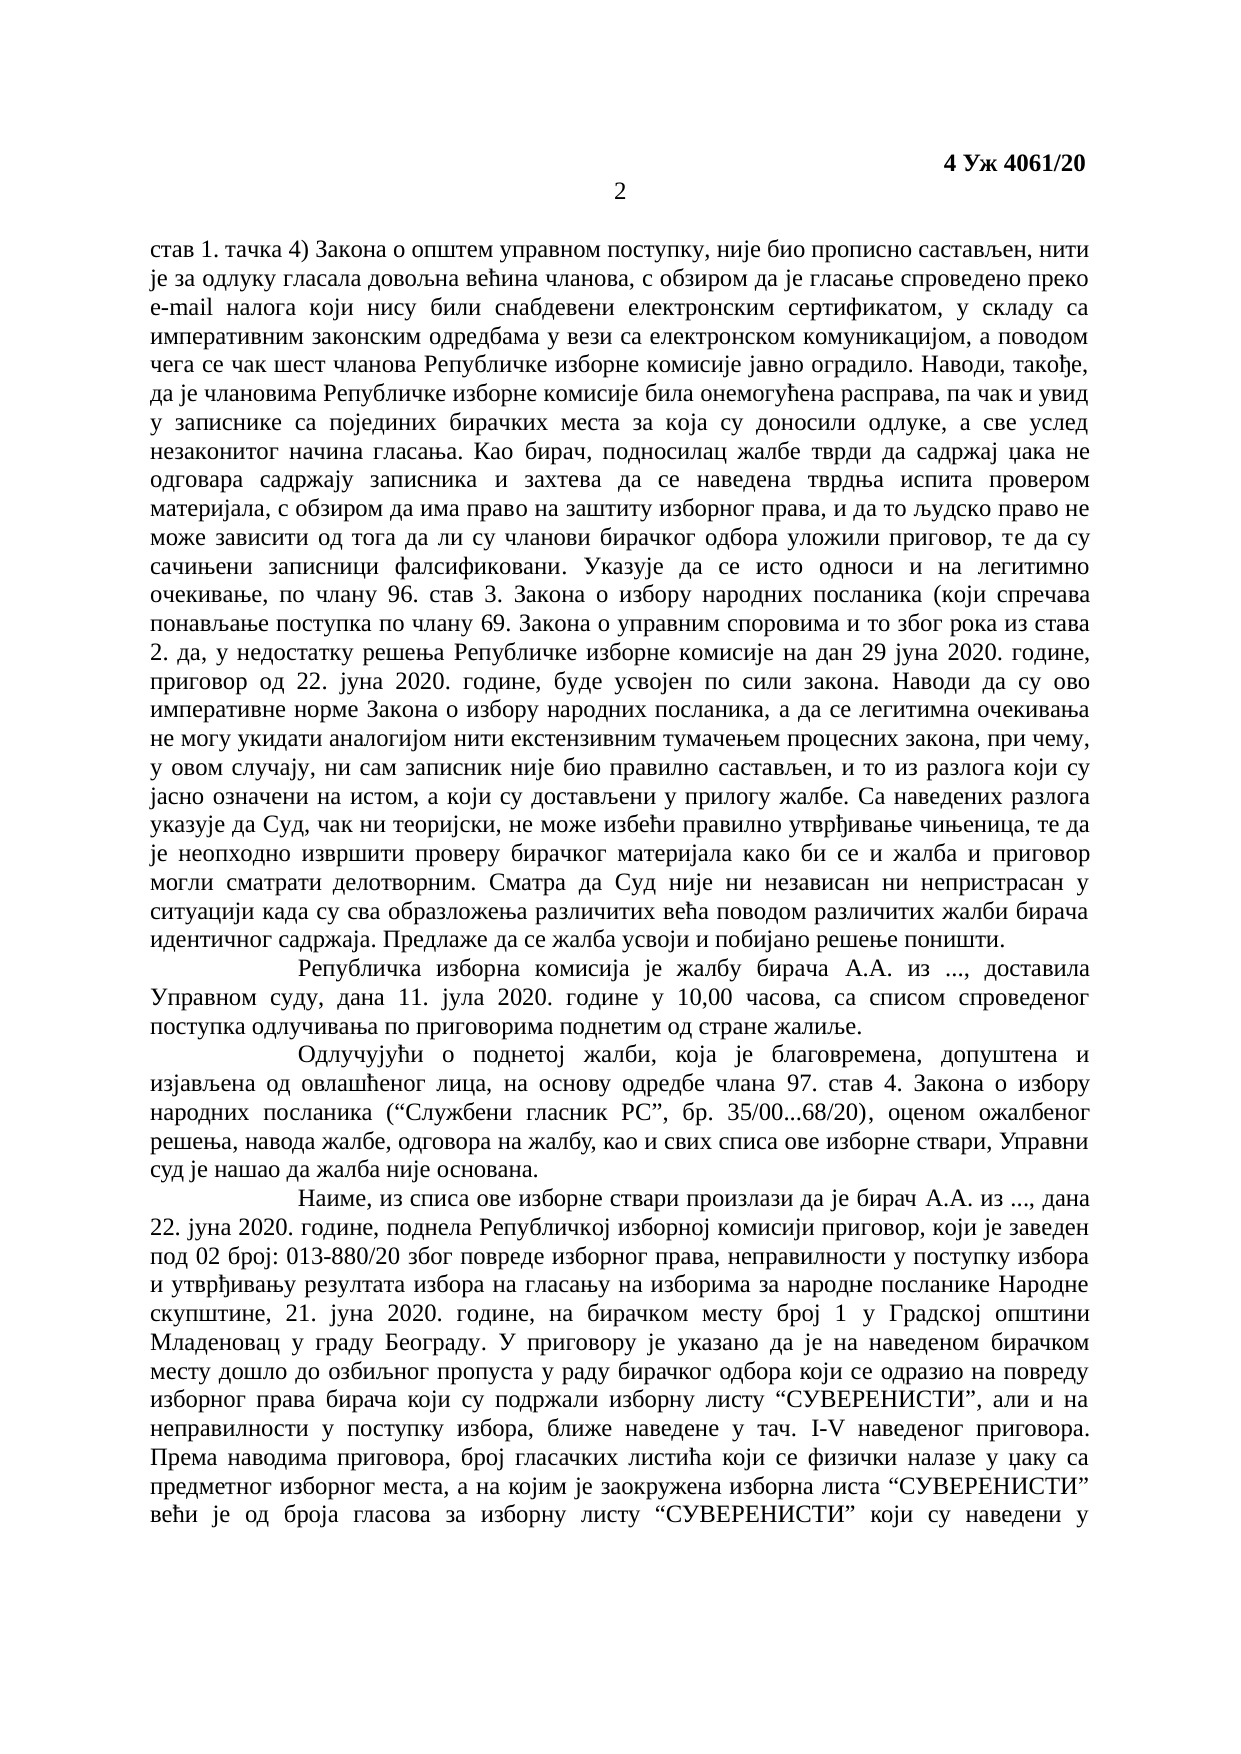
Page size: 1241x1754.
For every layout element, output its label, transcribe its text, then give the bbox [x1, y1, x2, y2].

text Републичка изборна комисија је жалбу бирача A.A. из ..., доставила Управном суду, дана 11. јула 2020. године у 10,00 часова, са списом спроведеног поступка одлучивања по приговорима поднетим од стране жалиље. [150, 953, 1090, 1039]
text став 1. тачка 4) Закона о општем управном поступку, није био прописно састављен, нити је за одлуку гласала довољна већина чланова, с обзиром да је гласање спроведено преко e-mail налога који нису били снабдевени електронским сертификатом, у складу са императивним законским одредбама у вези са електронском комуникацијом, а поводом чега се чак шест чланова Републичке изборне комисије јавно оградило. Наводи, такође, да је члановима Републичке изборне комисије била онемогућена расправа, па чак и увид у записнике са појединих бирачких места за која су доносили одлуке, а све услед незаконитог начина гласања. Као бирач, подносилац жалбе тврди да садржај џака не одговара садржају записника и захтева да се наведена тврдња испита провером материјала, с обзиром да има право на заштиту изборног права, и да то људско право не може зависити од тога да ли су чланови бирачког одбора уложили приговор, те да су сачињени записници фалсификовани. Указује да се исто односи и на легитимно очекивање, по члану 96. став 3. Закона о избору народних посланика (који спречава понављање поступка по члану 69. Закона о управним споровима и то због рока из става 2. да, у недостатку решења Републичке изборне комисије на дан 29 јуна 2020. године, приговор од 22. јуна 2020. године, буде усвојен по сили закона. Наводи да су ово императивне норме Закона о избору народних посланика, а да се легитимна очекивања не могу укидати аналогијом нити екстензивним тумачењем процесних закона, при чему, у овом случају, ни сам записник није био правилно састављен, и то из разлога који су јасно означени на истом, а који су достављени у прилогу жалбе. Са наведених разлога указује да Суд, чак ни теоријски, не може избећи правилно утврђивање чињеница, те да је неопходно извршити проверу бирачког материјала како би се и жалба и приговор могли сматрати делотворним. Сматра да Суд није ни независан ни непристрасан у ситуацији када су сва образложења различитих већа поводом различитих жалби бирача идентичног садржаја. Предлаже да се жалба усвоји и побијано решење поништи. [150, 234, 1090, 953]
text Одлучујући о поднетој жалби, која је благовремена, допуштена и изјављена од овлашћеног лица, на основу одредбе члана 97. став 4. Закона о избору народних посланика (“Службени гласник РС”, бр. 35/00...68/20), оценом ожалбеног решења, навода жалбе, одговора на жалбу, као и свих списа ове изборне ствари, Управни суд је нашао да жалба није основана. [150, 1039, 1090, 1183]
text Наиме, из списа ове изборне ствари произлази да је бирач A.A. из ..., дана 22. јуна 2020. године, поднела Републичкој изборној комисији приговор, који је заведен под 02 број: 013-880/20 због повреде изборног права, неправилности у поступку избора и утврђивању резултата избора на гласању на изборима за народне посланике Народне скупштине, 21. јуна 2020. године, на бирачком месту број 1 у Градској општини Младеновац у граду Београду. У приговору је указано да је на наведеном бирачком месту дошло до озбиљног пропуста у раду бирачког одбора који се одразио на повреду изборног права бирача који су подржали изборну листу “СУВЕРЕНИСТИ”, али и на неправилности у поступку избора, ближе наведене у тач. I-V наведеног приговора. Према наводима приговора, број гласачких листића који се физички налазе у џаку са предметног изборног места, а на којим је заокружена изборна листа “СУВЕРЕНИСТИ” већи је од броја гласова за изборну листу “СУВЕРЕНИСТИ” који су наведени у [150, 1183, 1090, 1528]
